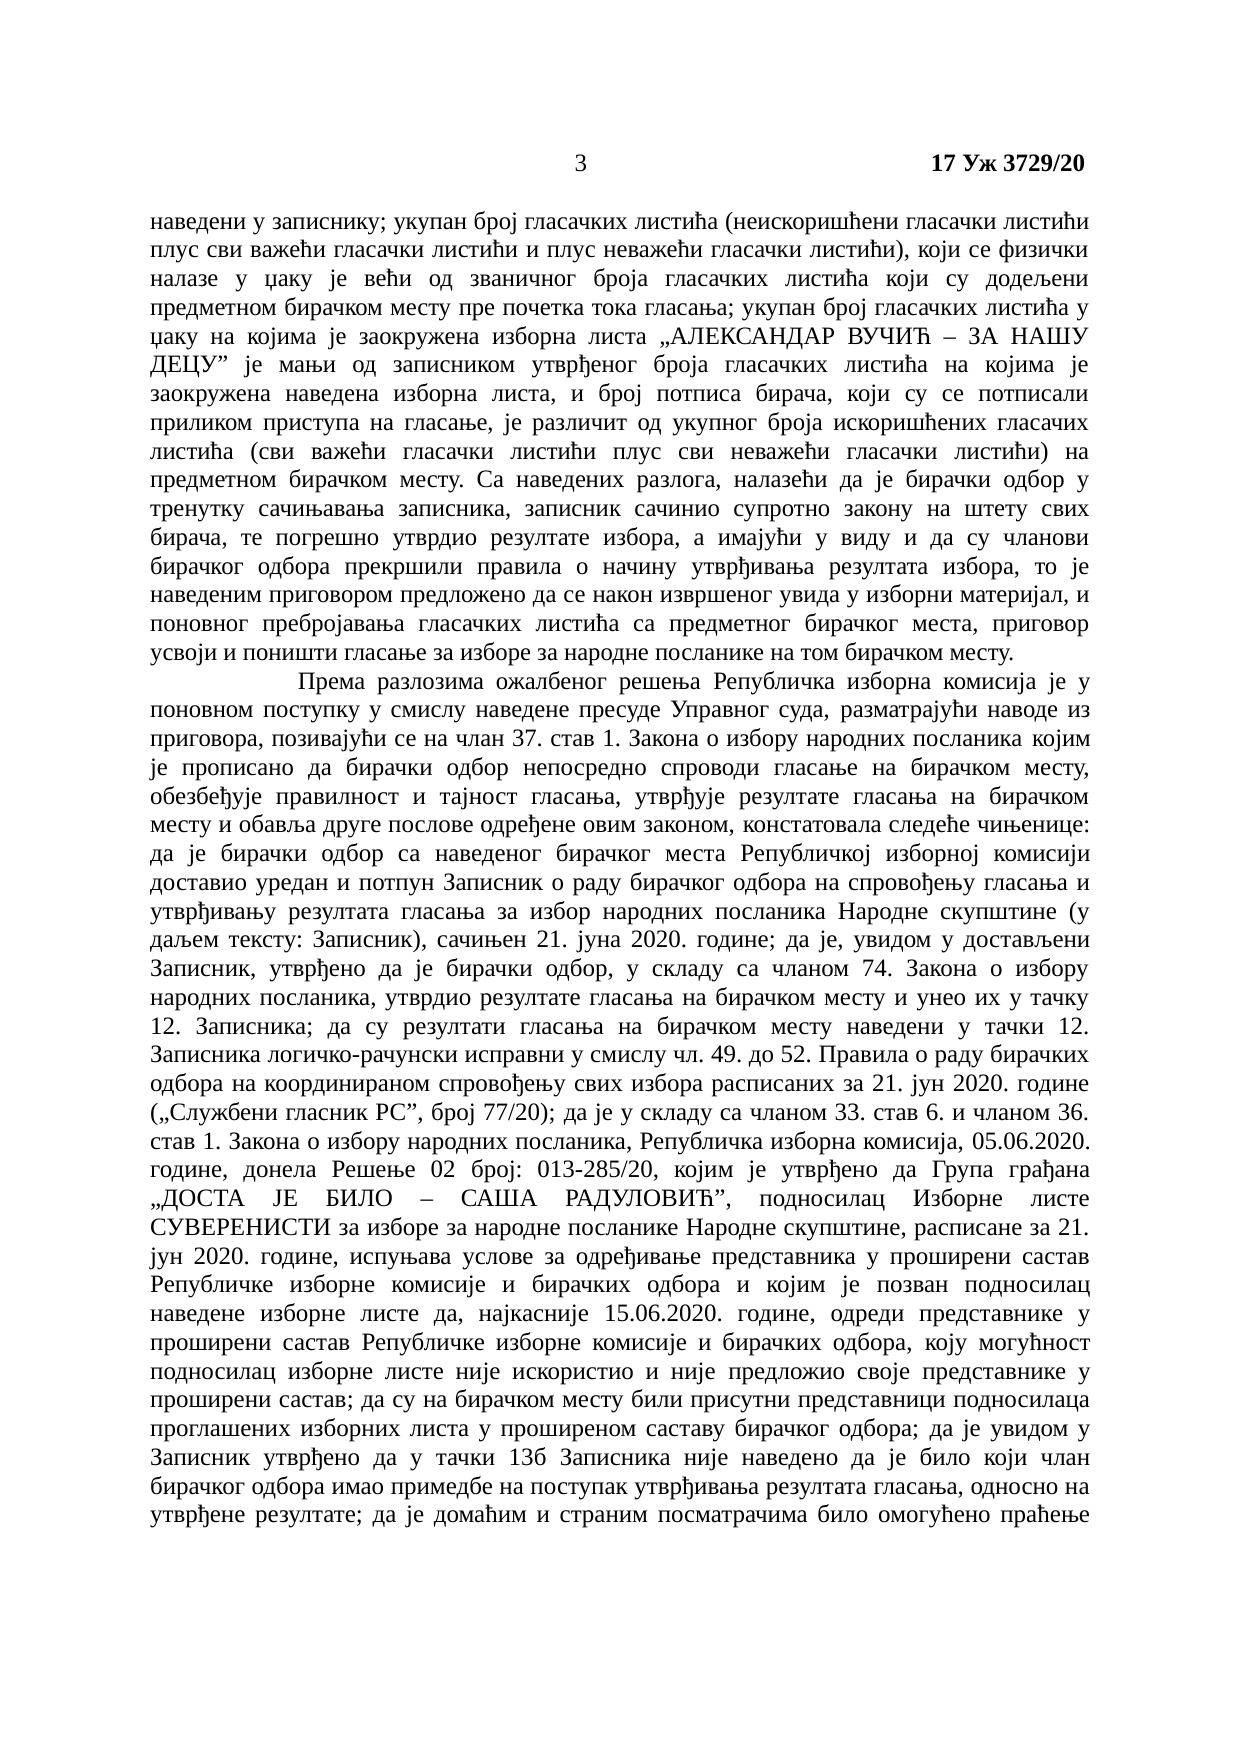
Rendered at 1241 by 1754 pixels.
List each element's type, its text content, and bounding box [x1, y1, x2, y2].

text Према разлозима ожалбеног решења Републичка изборна комисија је у поновном поступку у смислу наведене пресуде Управног суда, разматрајући наводе из приговора, позивајући се на члан 37. став 1. Закона о избору народних посланика којим је прописано да бирачки одбор непосредно спроводи гласање на бирачком месту, обезбеђује правилност и тајност гласања, утврђује резултате гласања на бирачком месту и обавља друге послове одређене овим законом, констатовала следеће чињенице: да је бирачки одбор са наведеног бирачког места Републичкој изборној комисији доставио уредан и потпун Записник о раду бирачког одбора на спровођењу гласања и утврђивању резултата гласања за избор народних посланика Народне скупштине (у даљем тексту: Записник), сачињен 21. јуна 2020. године; да је, увидом у достављени Записник, утврђено да је бирачки одбор, у складу са чланом 74. Закона о избору народних посланика, утврдио резултате гласања на бирачком месту и унео их у тачку 12. Записника; да су резултати гласања на бирачком месту наведени у тачки 12. Записника логичко-рачунски исправни у смислу чл. 49. до 52. Правила о раду бирачких одбора на координираном спровођењу свих избора расписаних за 21. јун 2020. године („Службени гласник РС”, број 77/20); да је у складу са чланом 33. став 6. и чланом 36. став 1. Закона о избору народних посланика, Републичка изборна комисија, 05.06.2020. године, донела Решење 02 број: 013-285/20, којим је утврђено да Група грађана „ДОСТА ЈЕ БИЛО – САША РАДУЛОВИЋ”, подносилац Изборне листе СУВЕРЕНИСТИ за изборе за народне посланике Народне скупштине, расписане за 21. јун 2020. године, испуњава услове за одређивање представника у проширени састав Републичке изборне комисије и бирачких одбора и којим је позван подносилац наведене изборне листе да, најкасније 15.06.2020. године, одреди представнике у проширени састав Републичке изборне комисије и бирачких одбора, коју могућност подносилац изборне листе није искористио и није предложио своје представнике у проширени састав; да су на бирачком месту били присутни представници подносилаца проглашених изборних листа у проширеном саставу бирачког одбора; да је увидом у Записник утврђено да у тачки 13б Записника није наведено да је било који члан бирачког одбора имао примедбе на поступак утврђивања резултата гласања, односно на утврђене резултате; да је домаћим и страним посматрачима било омогућено праћење [150, 666, 1091, 1528]
text наведени у записнику; укупан број гласачких листића (неискоришћени гласачки листићи плус сви важећи гласачки листићи и плус неважећи гласачки листићи), који се физички налазе у џаку је већи од званичног броја гласачких листића који су додељени предметном бирачком месту пре почетка тока гласања; укупан број гласачких листића у џаку на којима је заокружена изборна листа „АЛЕКСАНДАР ВУЧИЋ – ЗА НАШУ ДЕЦУ” је мањи од записником утврђеног броја гласачких листића на којима је заокружена наведена изборна листа, и број потписа бирача, који су се потписали приликом приступа на гласање, је различит од укупног броја искоришћених гласачих листића (сви важећи гласачки листићи плус сви неважећи гласачки листићи) на предметном бирачком месту. Са наведених разлога, налазећи да је бирачки одбор у тренутку сачињавања записника, записник сачинио супротно закону на штету свих бирача, те погрешно утврдио резултате избора, а имајући у виду и да су чланови бирачког одбора прекршили правила о начину утврђивања резултата избора, то је наведеним приговором предложено да се након извршеног увида у изборни материјал, и поновног пребројавања гласачких листића са предметног бирачког места, приговор усвоји и поништи гласање за изборе за народне посланике на том бирачком месту. [150, 206, 1091, 666]
